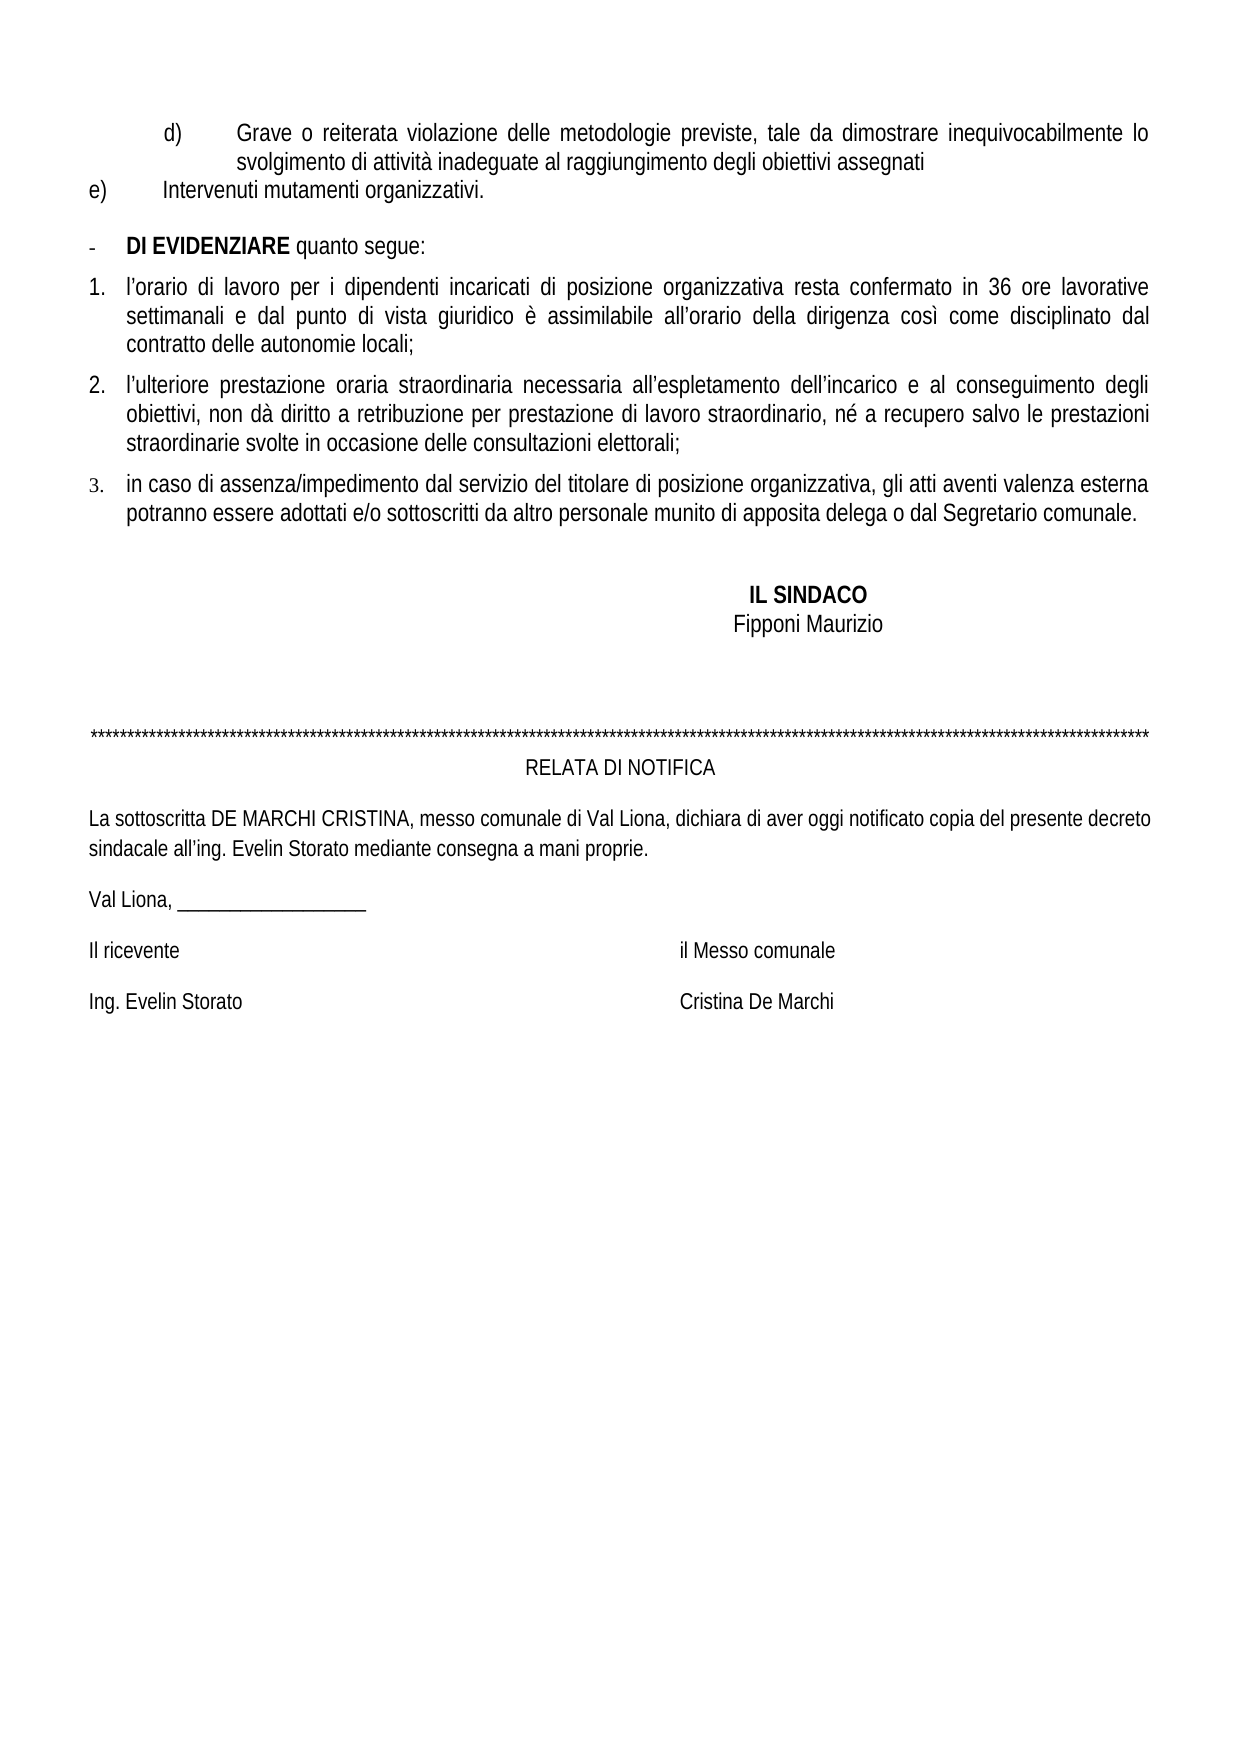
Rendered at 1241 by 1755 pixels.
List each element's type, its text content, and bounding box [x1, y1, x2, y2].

list DI EVIDENZIARE quanto segue: [89, 231, 1152, 259]
table_header IL SINDACO [568, 580, 1048, 609]
list l’ulteriore prestazione oraria straordinaria necessaria all’espletamento dell’incarico e al conseguimento degli obiettivi, non dà diritto a retribuzione per prestazione di lavoro straordinario, né a recupero salvo le prestazioni straordinarie svolte in occasione delle consultazioni elettorali; [89, 370, 1152, 456]
text Il ricevente il Messo comunale [89, 937, 1152, 963]
table_cell Fipponi Maurizio [568, 609, 1048, 637]
table_cell [89, 609, 568, 637]
text Ing. Evelin Storato Cristina De Marchi [89, 988, 1152, 1014]
list in caso di assenza/impedimento dal servizio del titolare di posizione organizzativa, gli atti aventi valenza esterna potranno essere adottati e/o sottoscritti da altro personale munito di apposita delega o dal Segretario comunale. [89, 469, 1152, 526]
text La sottoscritta DE MARCHI CRISTINA, messo comunale di Val Liona, dichiara di aver oggi notificato copia del presente decreto sindacale all’ing. Evelin Storato mediante consegna a mani proprie. [89, 805, 1152, 861]
text Val Liona, __________________ [89, 886, 1152, 912]
text *************************************************************************************************************************************************RELATA DI NOTIFICA [89, 724, 1152, 780]
list l’orario di lavoro per i dipendenti incaricati di posizione organizzativa resta confermato in 36 ore lavorative settimanali e dal punto di vista giuridico è assimilabile all’orario della dirigenza così come disciplinato dal contratto delle autonomie locali; [89, 272, 1152, 358]
list Intervenuti mutamenti organizzativi. [89, 175, 1152, 204]
table_header [89, 580, 568, 609]
list Grave o reiterata violazione delle metodologie previste, tale da dimostrare inequivocabilmente lo svolgimento di attività inadeguate al raggiungimento degli obiettivi assegnati [164, 118, 1152, 175]
